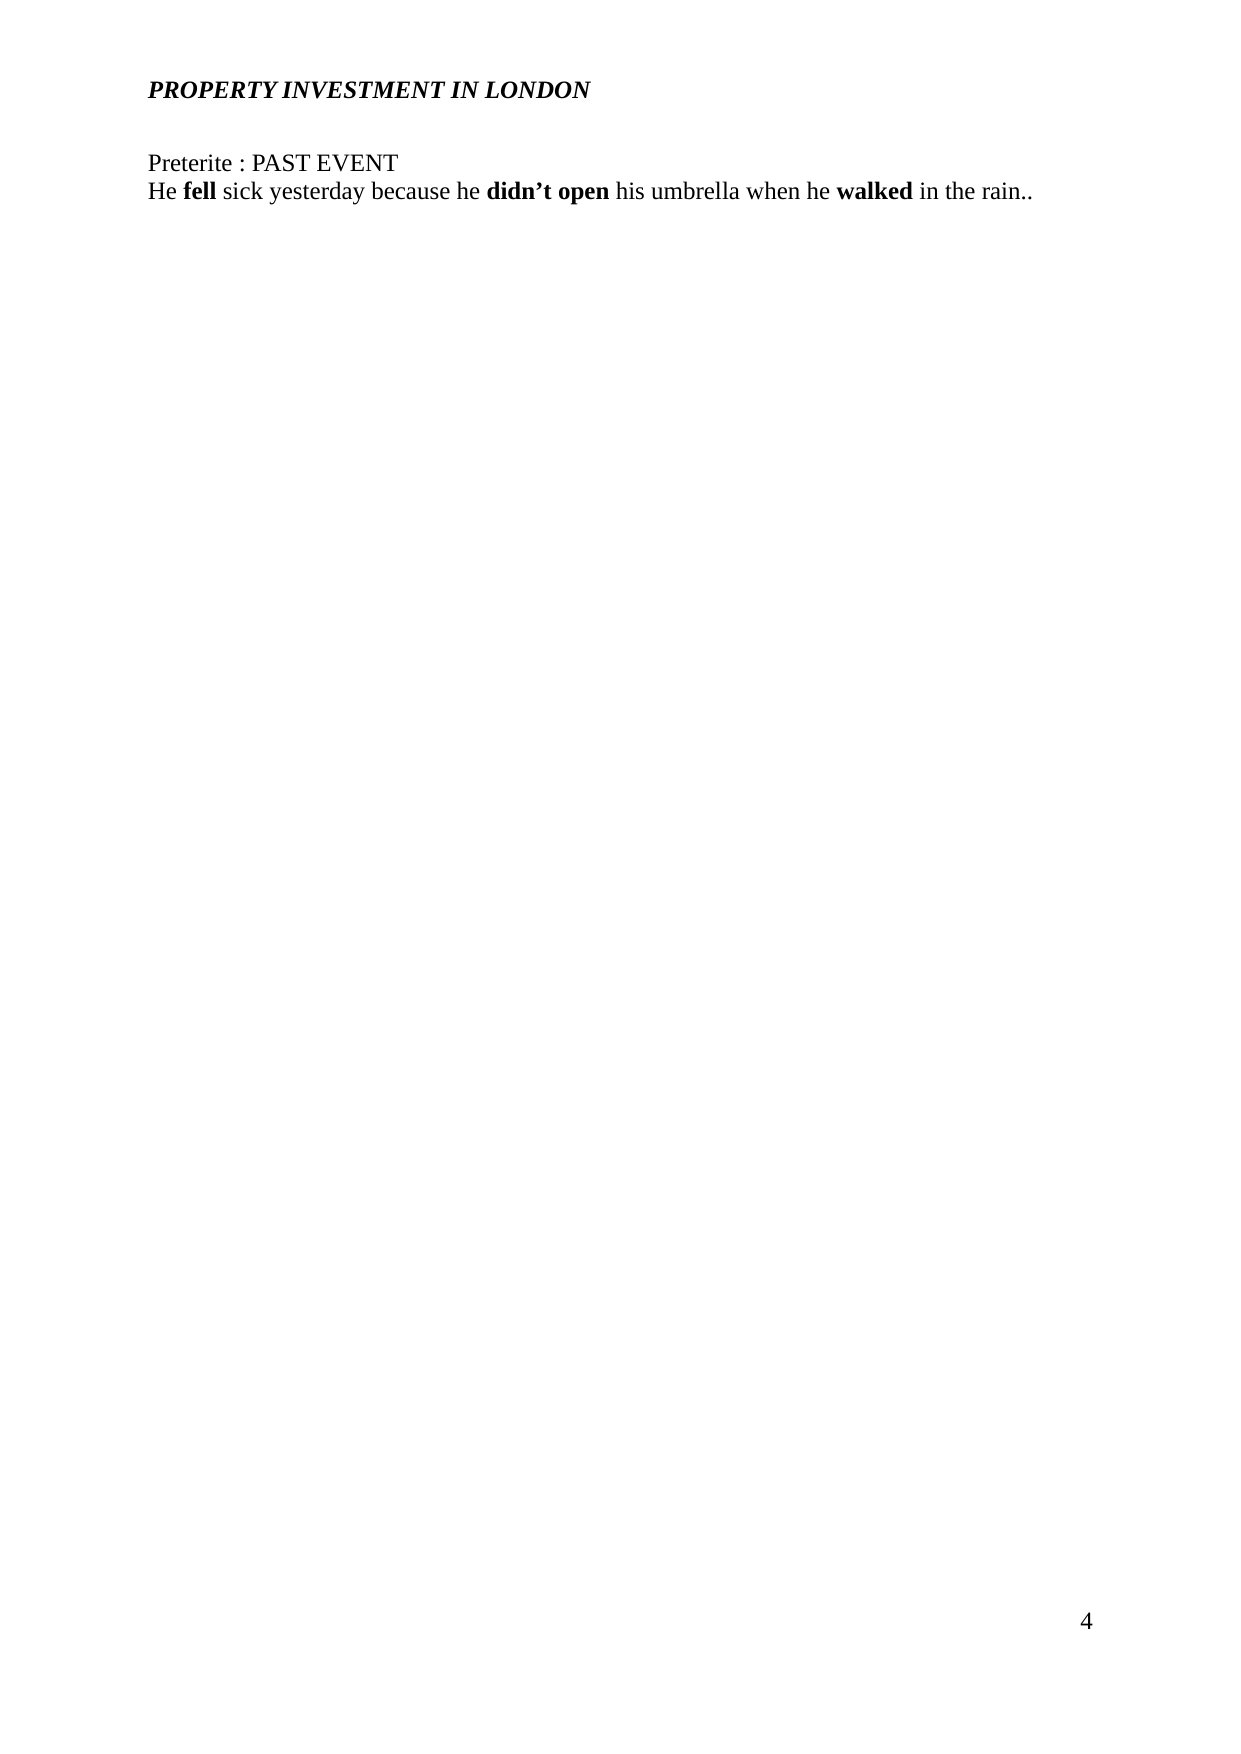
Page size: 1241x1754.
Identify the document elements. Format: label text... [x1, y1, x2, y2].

text He fell sick yesterday because he didn’t open his umbrella when he walked in the rain.. [148, 176, 1093, 205]
text Preterite : PAST EVENT [148, 148, 1093, 176]
